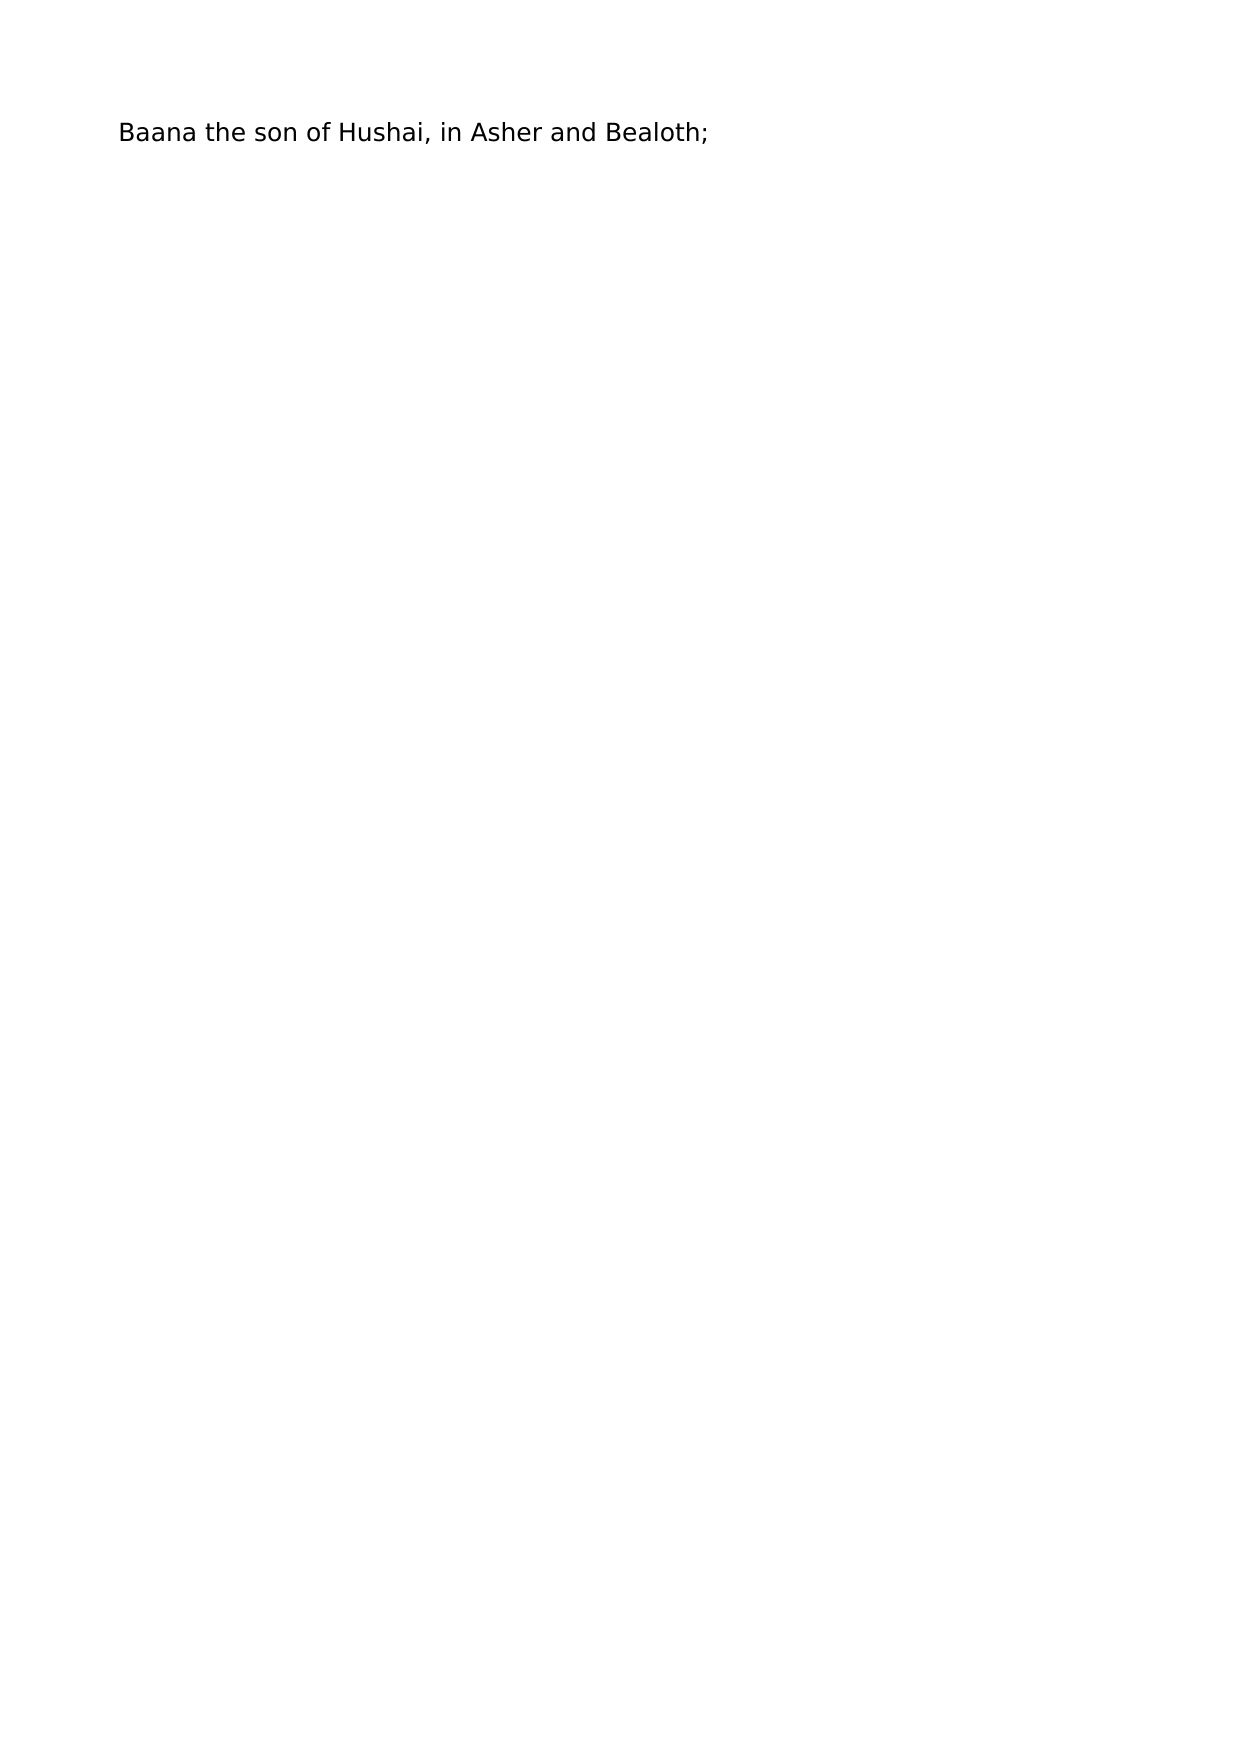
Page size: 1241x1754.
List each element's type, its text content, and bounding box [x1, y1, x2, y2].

text Baana the son of Hushai, in Asher and Bealoth; [118, 118, 1122, 147]
